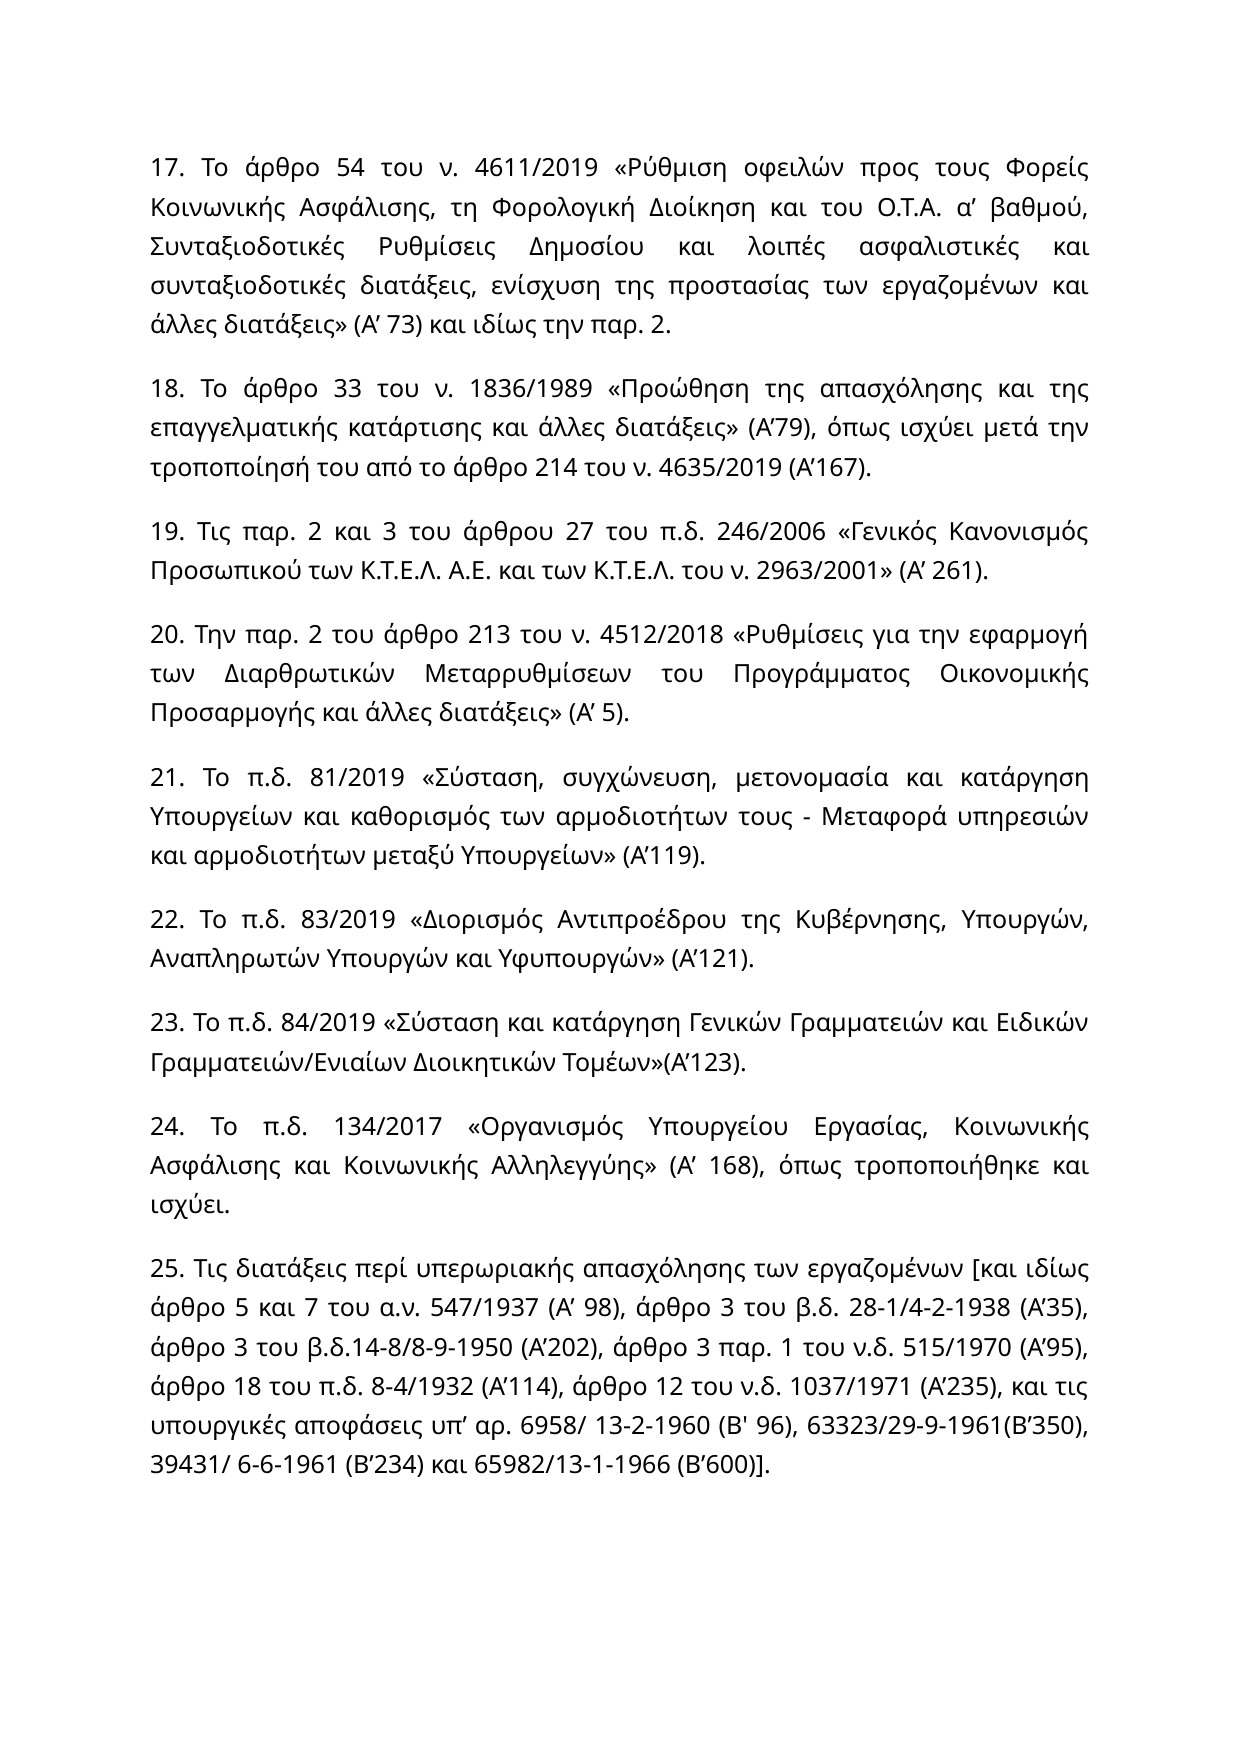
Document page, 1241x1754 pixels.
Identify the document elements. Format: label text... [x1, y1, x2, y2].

text 23. Το π.δ. 84/2019 «Σύσταση και κατάργηση Γενικών Γραμματειών και Ειδικών Γραμματειών/Ενιαίων Διοικητικών Τομέων»(Α’123). [150, 1005, 1090, 1078]
text 25. Τις διατάξεις περί υπερωριακής απασχόλησης των εργαζομένων [και ιδίως άρθρο 5 και 7 του α.ν. 547/1937 (Α’ 98), άρθρο 3 του β.δ. 28-1/4-2-1938 (Α’35), άρθρο 3 του β.δ.14-8/8-9-1950 (Α’202), άρθρο 3 παρ. 1 του ν.δ. 515/1970 (Α’95), άρθρο 18 του π.δ. 8-4/1932 (Α’114), άρθρο 12 του ν.δ. 1037/1971 (Α’235), και τις υπουργικές αποφάσεις υπ’ αρ. 6958/ 13-2-1960 (Β' 96), 63323/29-9-1961(Β’350), 39431/ 6-6-1961 (Β’234) και 65982/13-1-1966 (Β’600)]. [150, 1251, 1090, 1481]
text 18. Το άρθρο 33 του ν. 1836/1989 «Προώθηση της απασχόλησης και της επαγγελματικής κατάρτισης και άλλες διατάξεις» (Α’79), όπως ισχύει μετά την τροποποίησή του από το άρθρο 214 του ν. 4635/2019 (Α’167). [150, 371, 1090, 483]
text 20. Την παρ. 2 του άρθρο 213 του ν. 4512/2018 «Ρυθμίσεις για την εφαρμογή των Διαρθρωτικών Μεταρρυθμίσεων του Προγράμματος Οικονομικής Προσαρμογής και άλλες διατάξεις» (Α’ 5). [150, 617, 1090, 729]
text 24. Το π.δ. 134/2017 «Οργανισμός Υπουργείου Εργασίας, Κοινωνικής Ασφάλισης και Κοινωνικής Αλληλεγγύης» (Α’ 168), όπως τροποποιήθηκε και ισχύει. [150, 1108, 1090, 1221]
text 21. Το π.δ. 81/2019 «Σύσταση, συγχώνευση, μετονομασία και κατάργηση Υπουργείων και καθορισμός των αρμοδιοτήτων τους - Μεταφορά υπηρεσιών και αρμοδιοτήτων μεταξύ Υπουργείων» (Α’119). [150, 759, 1090, 872]
text 19. Τις παρ. 2 και 3 του άρθρου 27 του π.δ. 246/2006 «Γενικός Κανονισμός Προσωπικού των Κ.Τ.Ε.Λ. Α.Ε. και των Κ.Τ.Ε.Λ. του ν. 2963/2001» (Α’ 261). [150, 513, 1090, 587]
text 22. Το π.δ. 83/2019 «Διορισμός Αντιπροέδρου της Κυβέρνησης, Υπουργών, Αναπληρωτών Υπουργών και Υφυπουργών» (Α’121). [150, 902, 1090, 975]
text 17. Το άρθρο 54 του ν. 4611/2019 «Ρύθμιση οφειλών προς τους Φορείς Κοινωνικής Ασφάλισης, τη Φορολογική Διοίκηση και του Ο.Τ.Α. α’ βαθμού, Συνταξιοδοτικές Ρυθμίσεις Δημοσίου και λοιπές ασφαλιστικές και συνταξιοδοτικές διατάξεις, ενίσχυση της προστασίας των εργαζομένων και άλλες διατάξεις» (Α’ 73) και ιδίως την παρ. 2. [150, 150, 1090, 341]
